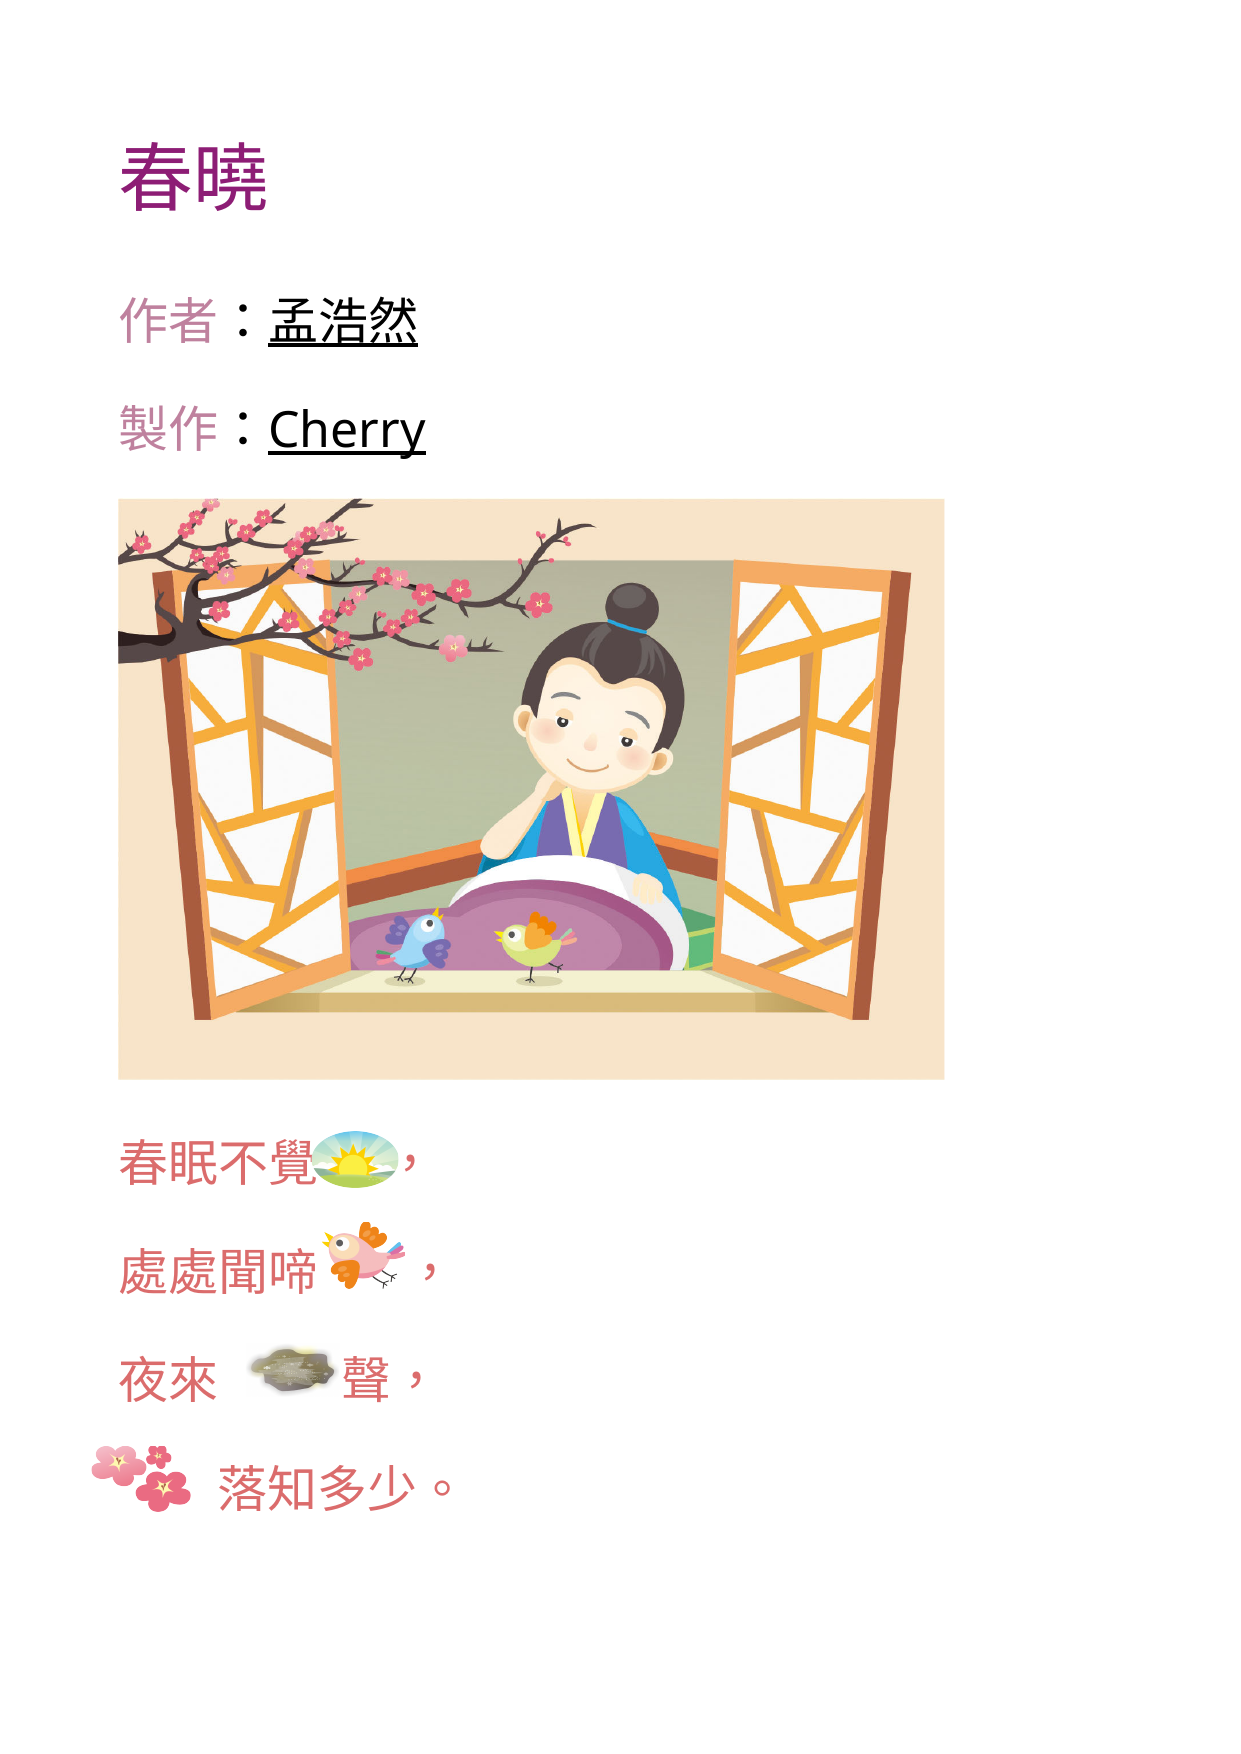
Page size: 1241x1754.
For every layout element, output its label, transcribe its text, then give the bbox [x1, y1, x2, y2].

text 處處聞啼 ， [118, 1232, 1122, 1304]
text 作者：孟浩然 [118, 281, 1122, 353]
text 落知多少。 [118, 1449, 1122, 1521]
picture [245, 1343, 340, 1397]
picture [311, 1131, 399, 1188]
picture [118, 498, 945, 1080]
text 春曉 [118, 118, 1122, 227]
text 製作：Cherry [118, 389, 1122, 462]
picture [91, 1446, 191, 1512]
text 春眠不覺 ， [118, 1123, 1122, 1196]
picture [321, 1222, 405, 1289]
text 夜來 聲， [118, 1340, 1122, 1413]
